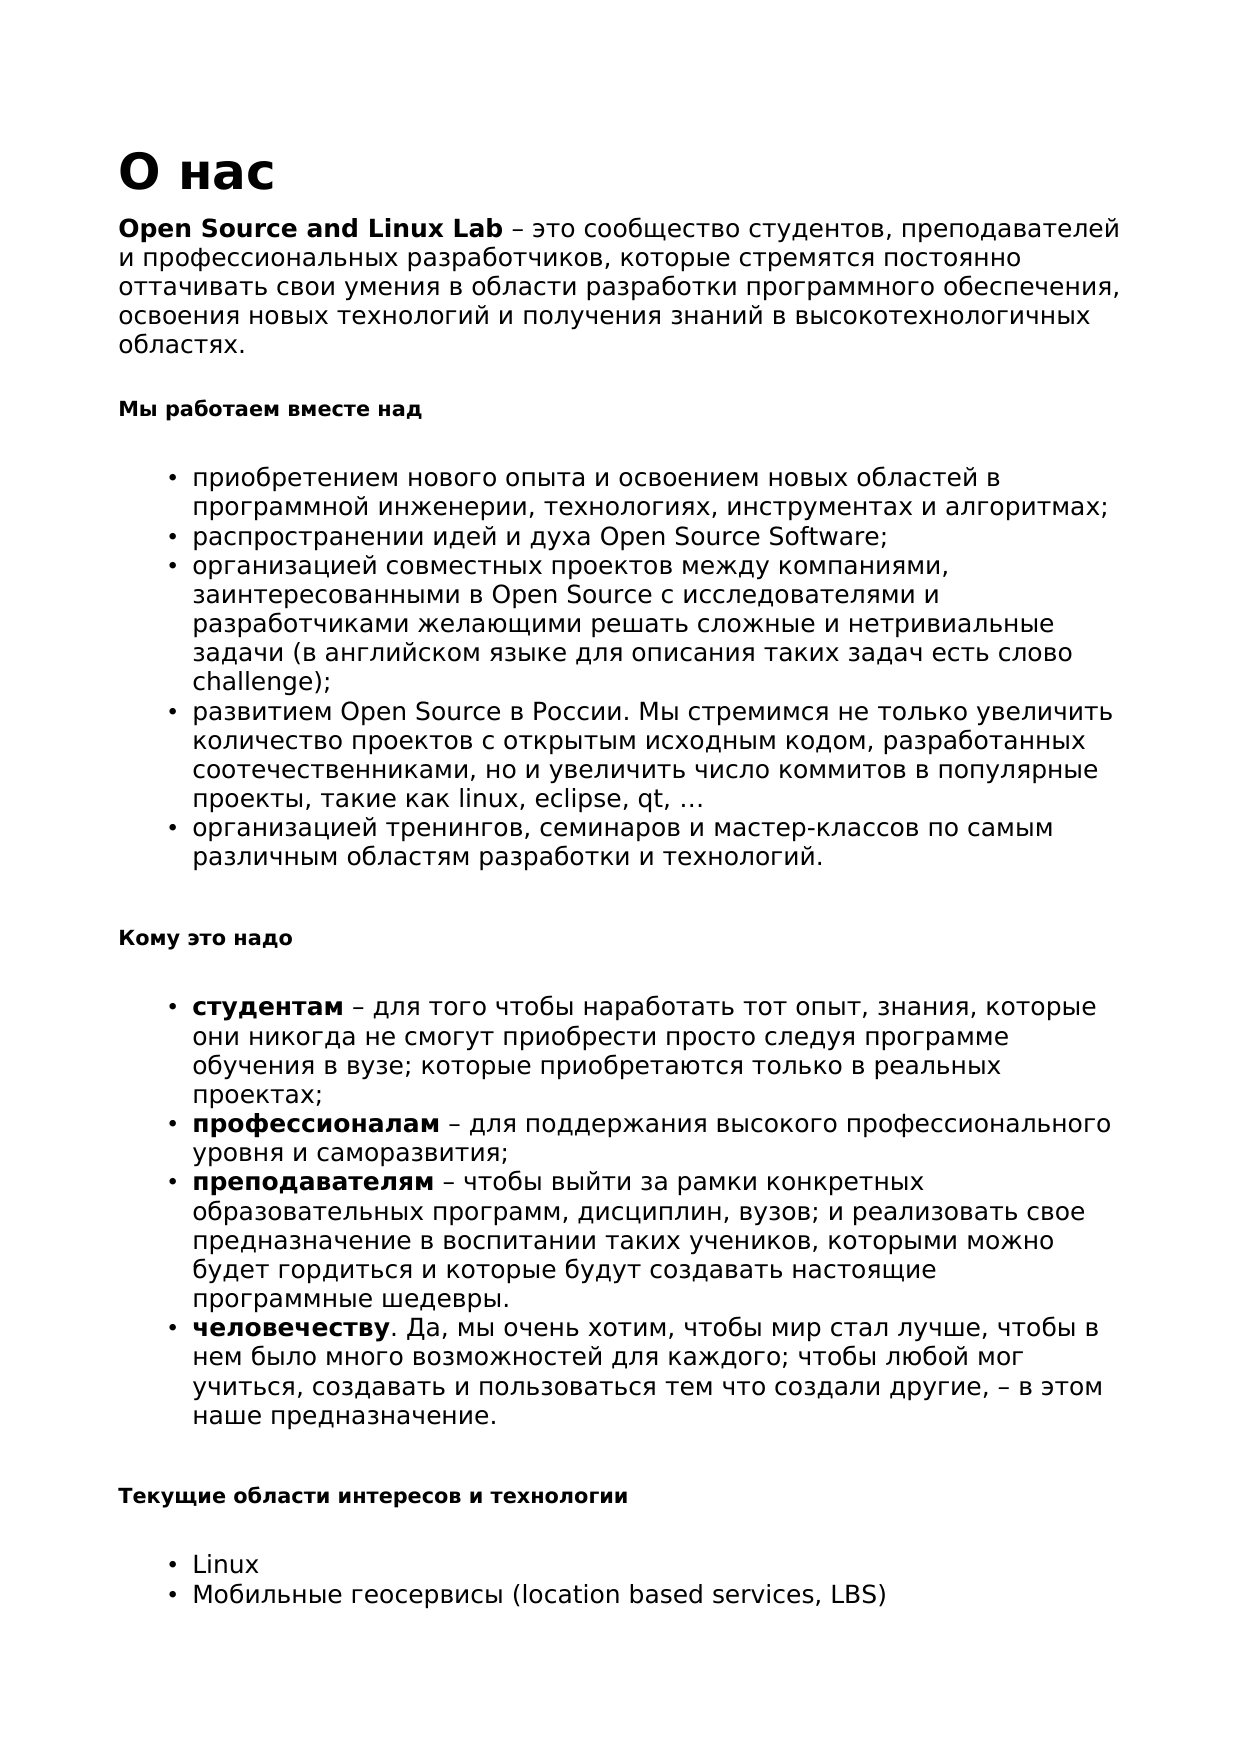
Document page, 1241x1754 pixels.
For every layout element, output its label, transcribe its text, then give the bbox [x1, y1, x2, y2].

subtitle Мы работаем вместе над [118, 397, 1122, 421]
list организацией совместных проектов между компаниями, заинтересованными в Open Source с исследователями и разработчиками желающими решать сложные и нетривиальные задачи (в английском языке для описания таких задач есть слово challenge); [177, 551, 1122, 697]
list преподавателям – чтобы выйти за рамки конкретных образовательных программ, дисциплин, вузов; и реализовать свое предназначение в воспитании таких учеников, которыми можно будет гордиться и которые будут создавать настоящие программные шедевры. [177, 1167, 1122, 1313]
text Open Source and Linux Lab – это сообщество студентов, преподавателей и профессиональных разработчиков, которые стремятся постоянно оттачивать свои умения в области разработки программного обеспечения, освоения новых технологий и получения знаний в выcокотехнологичных областях. [118, 214, 1122, 360]
subtitle Кому это надо [118, 926, 1122, 951]
list Linux [177, 1551, 1122, 1580]
list человечеству. Да, мы очень хотим, чтобы мир стал лучше, чтобы в нем было много возможностей для каждого; чтобы любой мог учиться, создавать и пользоваться тем что создали другие, – в этом наше предназначение. [177, 1313, 1122, 1430]
list развитием Open Source в России. Мы стремимся не только увеличить количество проектов с открытым исходным кодом, разработанных соотечественниками, но и увеличить число коммитов в популярные проекты, такие как linux, eclipse, qt, … [177, 697, 1122, 813]
list организацией тренингов, семинаров и мастер-классов по самым различным областям разработки и технологий. [177, 813, 1122, 872]
subtitle О нас [118, 143, 1122, 201]
list профессионалам – для поддержания высокого профессионального уровня и саморазвития; [177, 1109, 1122, 1167]
list Мобильные геосервисы (location based services, LBS) [177, 1580, 1122, 1609]
subtitle Текущие области интересов и технологии [118, 1484, 1122, 1509]
list распространении идей и духа Open Source Software; [177, 522, 1122, 551]
list студентам – для того чтобы наработать тот опыт, знания, которые они никогда не смогут приобрести просто следуя программе обучения в вузе; которые приобретаются только в реальных проектах; [177, 992, 1122, 1109]
list приобретением нового опыта и освоением новых областей в программной инженерии, технологиях, инструментах и алгоритмах; [177, 463, 1122, 522]
